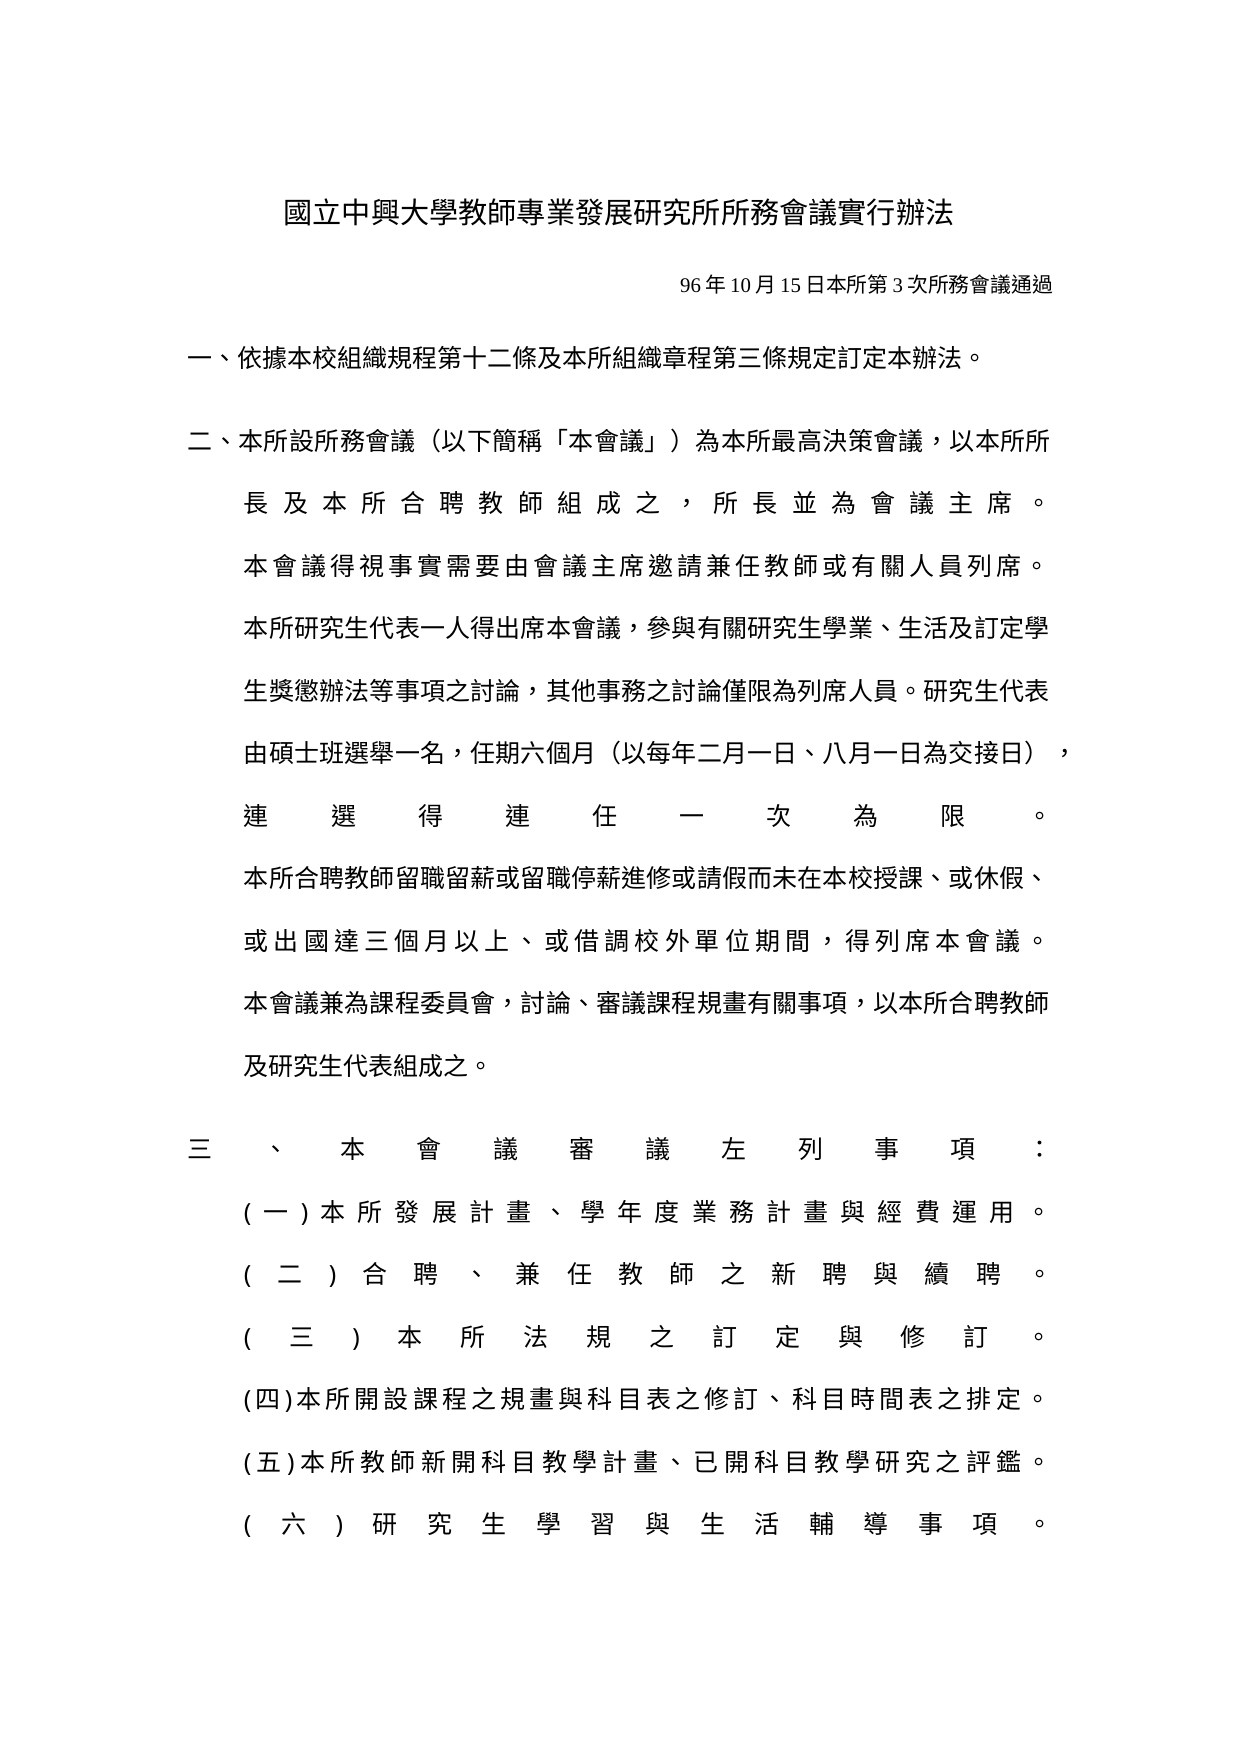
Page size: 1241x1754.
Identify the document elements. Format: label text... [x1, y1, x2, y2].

text 三、本會議審議左列事項： (一)本所發展計畫、學年度業務計畫與經費運用。 (二)合聘、兼任教師之新聘與續聘。 (三)本所法規之訂定與修訂。 (四)本所開設課程之規畫與科目表之修訂、科目時間表之排定。 (五)本所教師新開科目教學計畫、已開科目教學研究之評鑑。 (六)研究生學習與生活輔導事項。 [187, 1106, 1053, 1544]
text 96年10月15日本所第3次所務會議通過 [187, 242, 1053, 304]
text 二、本所設所務會議（以下簡稱「本會議」）為本所最高決策會議，以本所所長及本所合聘教師組成之，所長並為會議主席。 本會議得視事實需要由會議主席邀請兼任教師或有關人員列席。 本所研究生代表一人得出席本會議，參與有關研究生學業、生活及訂定學生獎懲辦法等事項之討論，其他事務之討論僅限為列席人員。研究生代表由碩士班選舉一名，任期六個月（以每年二月一日、八月一日為交接日），連選得連任一次為限。 本所合聘教師留職留薪或留職停薪進修或請假而未在本校授課、或休假、或出國達三個月以上、或借調校外單位期間，得列席本會議。 本會議兼為課程委員會，討論、審議課程規畫有關事項，以本所合聘教師及研究生代表組成之。 [187, 398, 1053, 1085]
text 國立中興大學教師專業發展研究所所務會議實行辦法 [187, 169, 1050, 231]
text 一、依據本校組織規程第十二條及本所組織章程第三條規定訂定本辦法。 [187, 314, 1053, 377]
